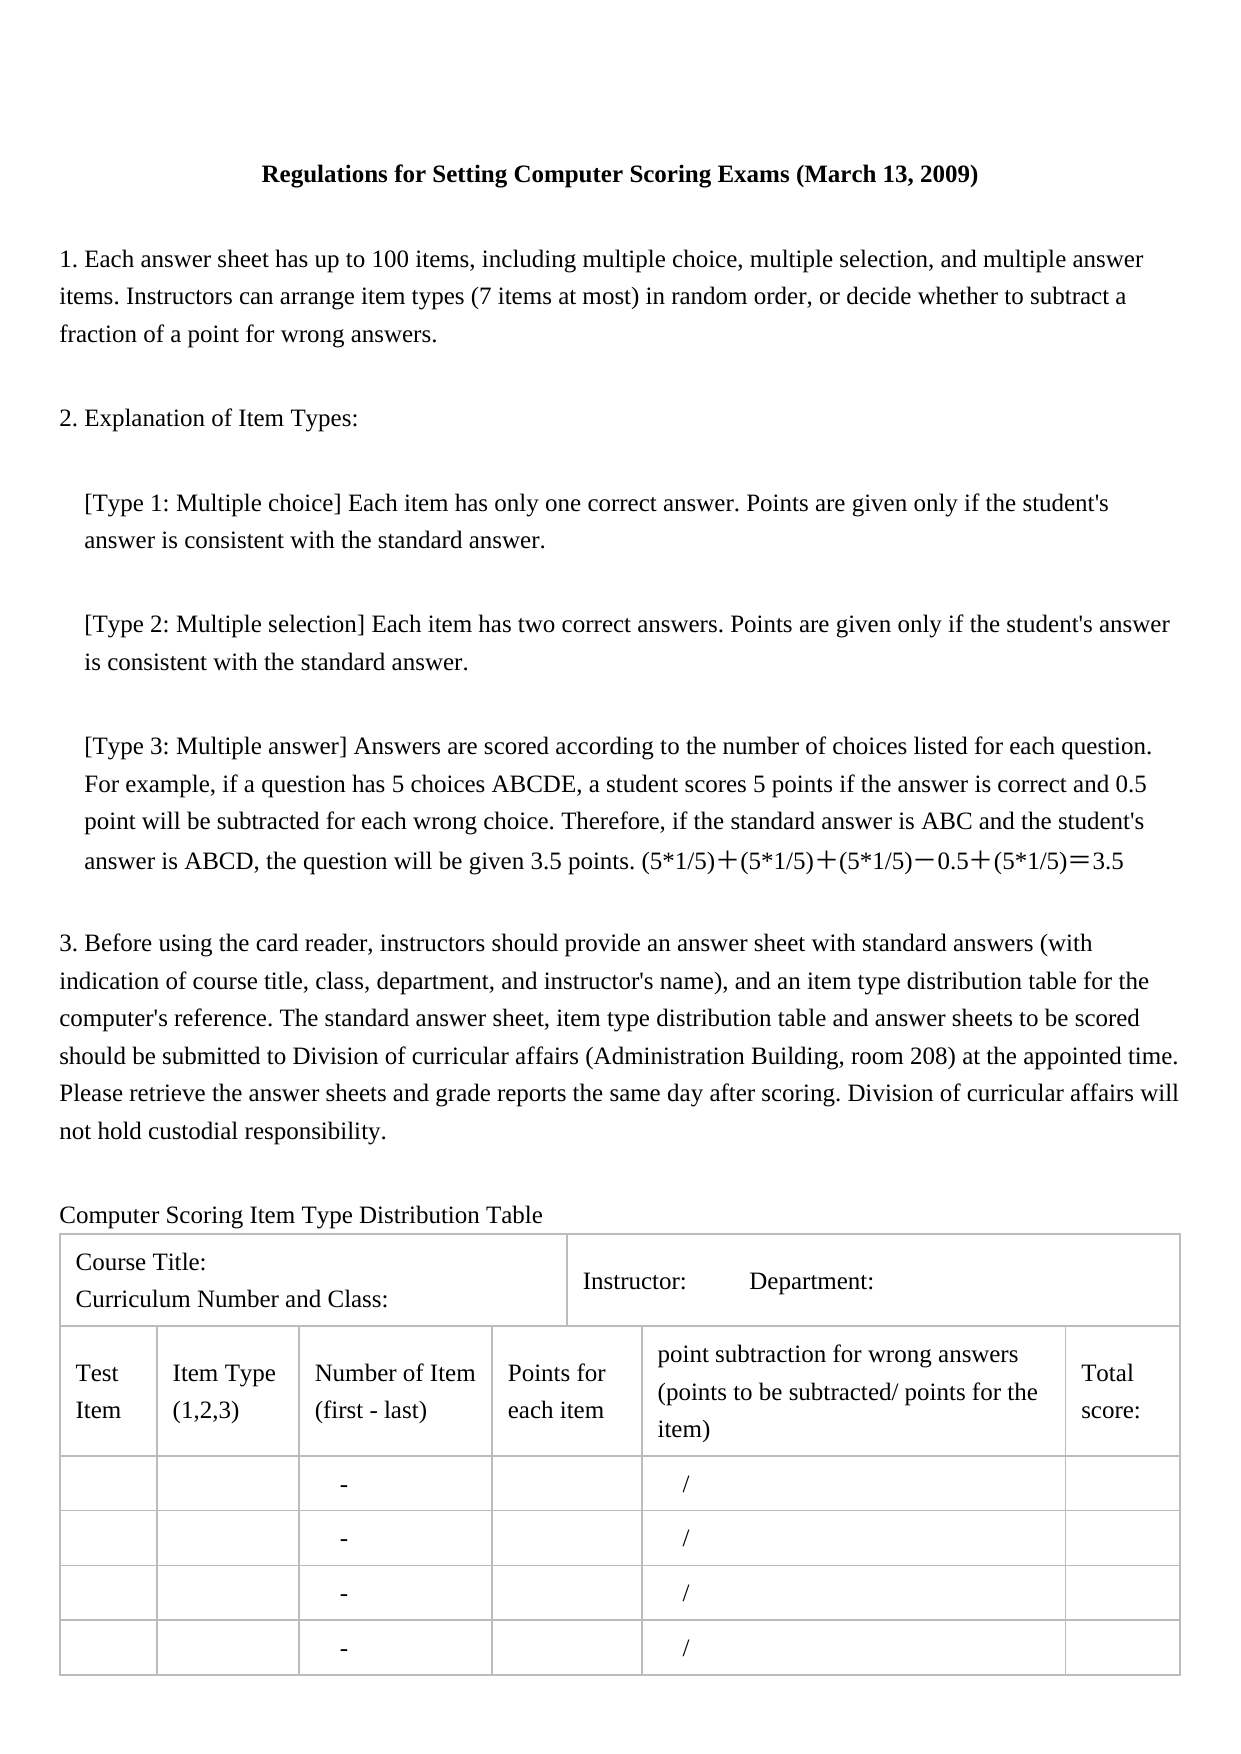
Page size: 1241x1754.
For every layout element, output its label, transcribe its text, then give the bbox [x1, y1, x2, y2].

table_cell [1066, 1511, 1179, 1564]
text [Type 2: Multiple selection] Each item has two correct answers. Points are given only if the student's answer is consistent with the standard answer. [84, 605, 1181, 680]
table_cell - [300, 1457, 491, 1510]
table_cell Item Type (1,2,3) [158, 1327, 298, 1455]
table_cell [1066, 1621, 1179, 1674]
table_cell / [643, 1457, 1065, 1510]
table_header Course Title: Curriculum Number and Class: [61, 1235, 566, 1325]
table_cell [493, 1621, 641, 1674]
text [Type 1: Multiple choice] Each item has only one correct answer. Points are given only if the student's answer is consistent with the standard answer. [84, 483, 1181, 558]
table_cell Total score: [1066, 1327, 1179, 1455]
table_cell Number of Item (first - last) [300, 1327, 491, 1455]
table_cell Points for each item [493, 1327, 641, 1455]
table_cell / [643, 1621, 1065, 1674]
table_cell [158, 1621, 298, 1674]
table_cell - [300, 1566, 491, 1619]
table_cell - [300, 1511, 491, 1564]
table_cell [61, 1457, 156, 1510]
table_cell / [643, 1566, 1065, 1619]
table_cell [61, 1511, 156, 1564]
text 2. Explanation of Item Types: [59, 399, 1181, 436]
table_cell point subtraction for wrong answers (points to be subtracted/ points for the item) [643, 1327, 1065, 1455]
text 1. Each answer sheet has up to 100 items, including multiple choice, multiple selection, and multiple answer items. Instructors can arrange item types (7 items at most) in random order, or decide whether to subtract a fraction of a point for wrong answers. [59, 239, 1181, 352]
table_cell [493, 1457, 641, 1510]
table_cell [61, 1621, 156, 1674]
table_cell / [643, 1511, 1065, 1564]
table_cell [493, 1511, 641, 1564]
text Regulations for Setting Computer Scoring Exams (March 13, 2009) [59, 155, 1181, 193]
table_cell [158, 1457, 298, 1510]
table_cell [61, 1566, 156, 1619]
text 3. Before using the card reader, instructors should provide an answer sheet with standard answers (with indication of course title, class, department, and instructor's name), and an item type distribution table for the computer's reference. The standard answer sheet, item type distribution table and answer sheets to be scored should be submitted to Division of curricular affairs (Administration Building, room 208) at the appointed time. Please retrieve the answer sheets and grade reports the same day after scoring. Division of curricular affairs will not hold custodial responsibility. [59, 924, 1181, 1149]
table_cell [158, 1566, 298, 1619]
text Computer Scoring Item Type Distribution Table [59, 1196, 1181, 1233]
table_cell [1066, 1566, 1179, 1619]
table_cell Test Item [61, 1327, 156, 1455]
table_cell [158, 1511, 298, 1564]
table_header Instructor: Department: [568, 1235, 1179, 1325]
table_cell [493, 1566, 641, 1619]
table_cell [1066, 1457, 1179, 1510]
text [Type 3: Multiple answer] Answers are scored according to the number of choices listed for each question. For example, if a question has 5 choices ABCDE, a student scores 5 points if the answer is correct and 0.5 point will be subtracted for each wrong choice. Therefore, if the standard answer is ABC and the student's answer is ABCD, the question will be given 3.5 points. (5*1/5)＋(5*1/5)＋(5*1/5)－0.5＋(5*1/5)＝3.5 [84, 727, 1181, 877]
table_cell - [300, 1621, 491, 1674]
